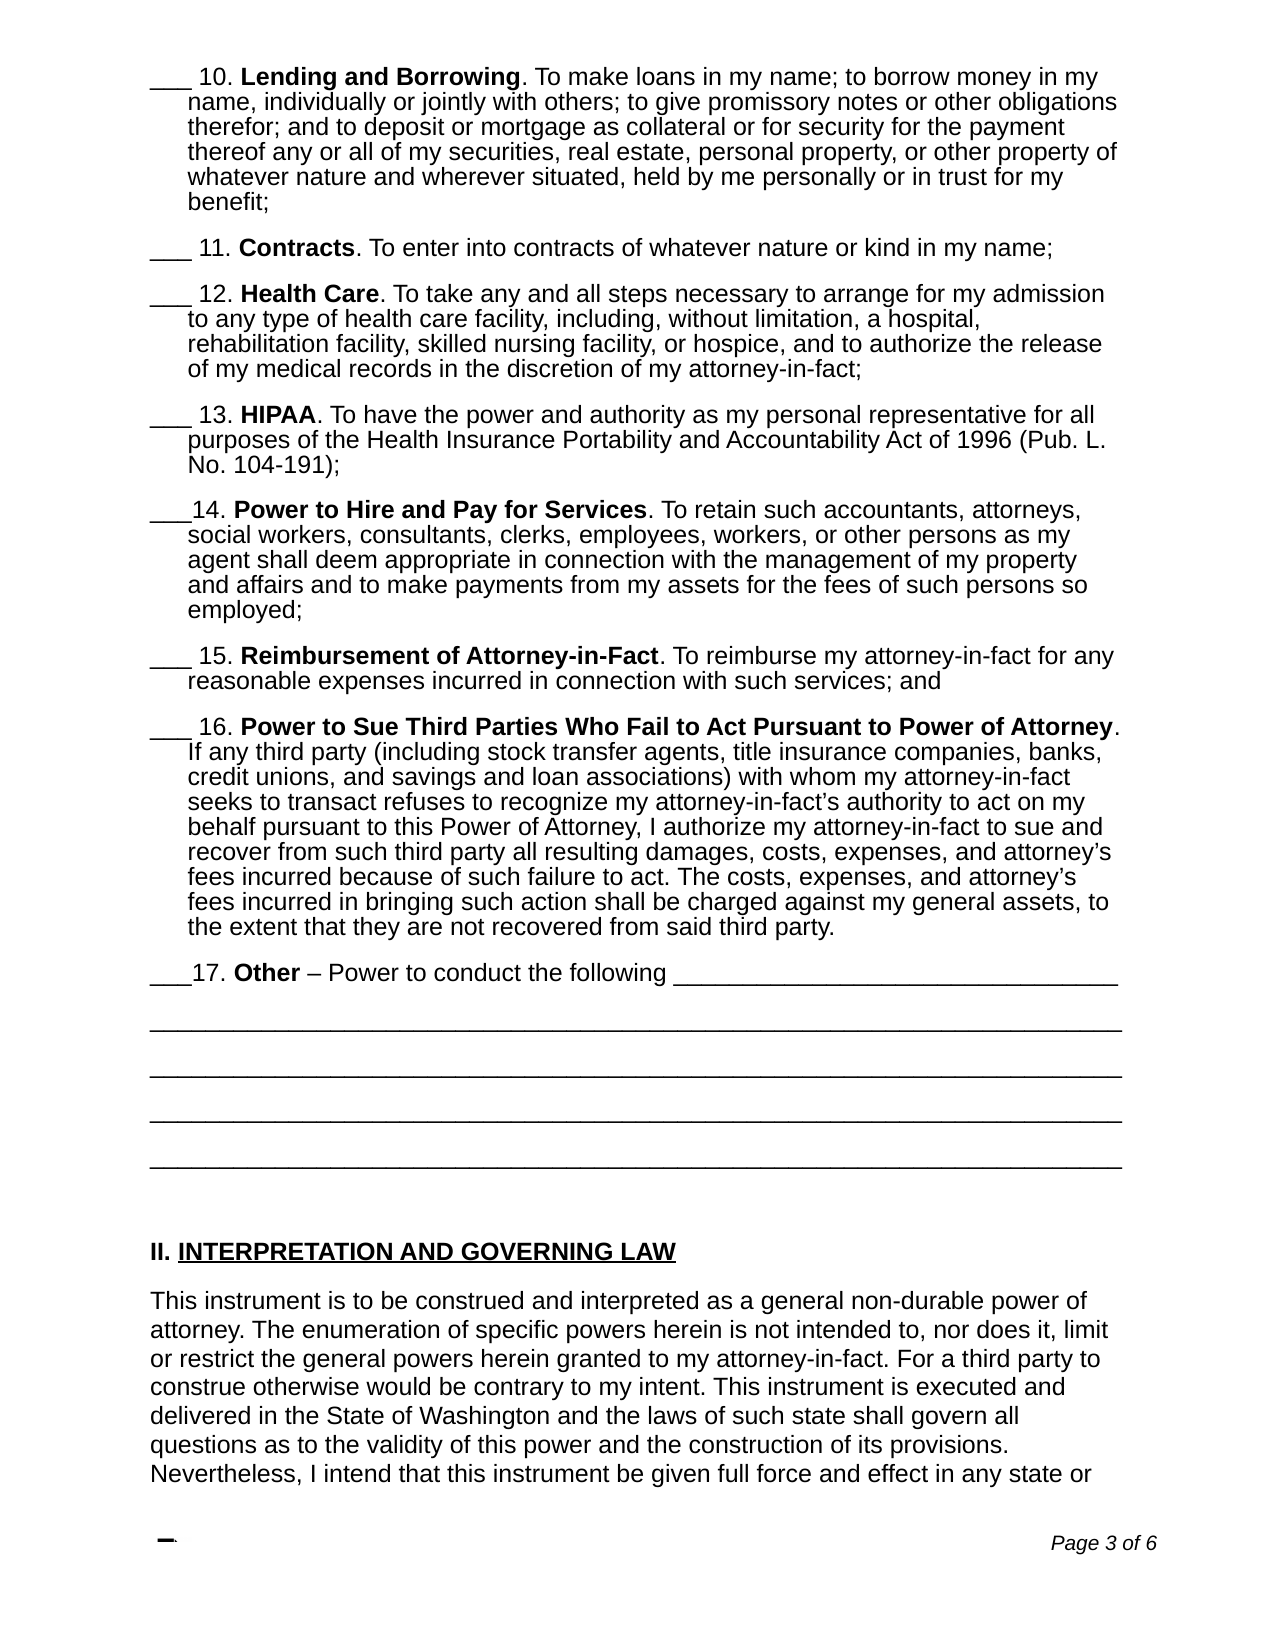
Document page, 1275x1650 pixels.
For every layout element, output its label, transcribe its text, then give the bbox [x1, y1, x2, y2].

list ______________________________________________________________________ [150, 1053, 1125, 1078]
list ___17. Other – Power to conduct the following ________________________________ [150, 961, 1125, 986]
list ___14. Power to Hire and Pay for Services. To retain such accountants, attorneys, social workers, consultants, clerks, employees, workers, or other persons as my agent shall deem appropriate in connection with the management of my property and affairs and to make payments from my assets for the fees of such persons so employed; [150, 499, 1125, 624]
list ___ 15. Reimbursement of Attorney-in-Fact. To reimburse my attorney-in-fact for any reasonable expenses incurred in connection with such services; and [150, 645, 1125, 695]
list ___ 16. Power to Sue Third Parties Who Fail to Act Pursuant to Power of Attorney. If any third party (including stock transfer agents, title insurance companies, banks, credit unions, and savings and loan associations) with whom my attorney-in-fact seeks to transact refuses to recognize my attorney-in-fact’s authority to act on my behalf pursuant to this Power of Attorney, I authorize my attorney-in-fact to sue and recover from such third party all resulting damages, costs, expenses, and attorney’s fees incurred because of such failure to act. The costs, expenses, and attorney’s fees incurred in bringing such action shall be charged against my general assets, to the extent that they are not recovered from said third party. [150, 716, 1125, 941]
list ___ 10. Lending and Borrowing. To make loans in my name; to borrow money in my name, individually or jointly with others; to give promissory notes or other obligations therefor; and to deposit or mortgage as collateral or for security for the payment thereof any or all of my securities, real estate, personal property, or other property of whatever nature and wherever situated, held by me personally or in trust for my benefit; [150, 66, 1125, 216]
text II. INTERPRETATION AND GOVERNING LAW [150, 1236, 1125, 1265]
list ___ 13. HIPAA. To have the power and authority as my personal representative for all purposes of the Health Insurance Portability and Accountability Act of 1996 (Pub. L. No. 104-191); [150, 403, 1125, 478]
list ___ 12. Health Care. To take any and all steps necessary to arrange for my admission to any type of health care facility, including, without limitation, a hospital, rehabilitation facility, skilled nursing facility, or hospice, and to authorize the release of my medical records in the discretion of my attorney-in-fact; [150, 282, 1125, 382]
list ______________________________________________________________________ [150, 1007, 1125, 1032]
list ______________________________________________________________________ [150, 1099, 1125, 1124]
text This instrument is to be construed and interpreted as a general non-durable power of attorney. The enumeration of specific powers herein is not intended to, nor does it, limit or restrict the general powers herein granted to my attorney-in-fact. For a third party to construe otherwise would be contrary to my intent. This instrument is executed and delivered in the State of Washington and the laws of such state shall govern all questions as to the validity of this power and the construction of its provisions. Nevertheless, I intend that this instrument be given full force and effect in any state or [150, 1286, 1125, 1487]
list ______________________________________________________________________ [150, 1145, 1125, 1170]
list ___ 11. Contracts. To enter into contracts of whatever nature or kind in my name; [150, 236, 1125, 261]
